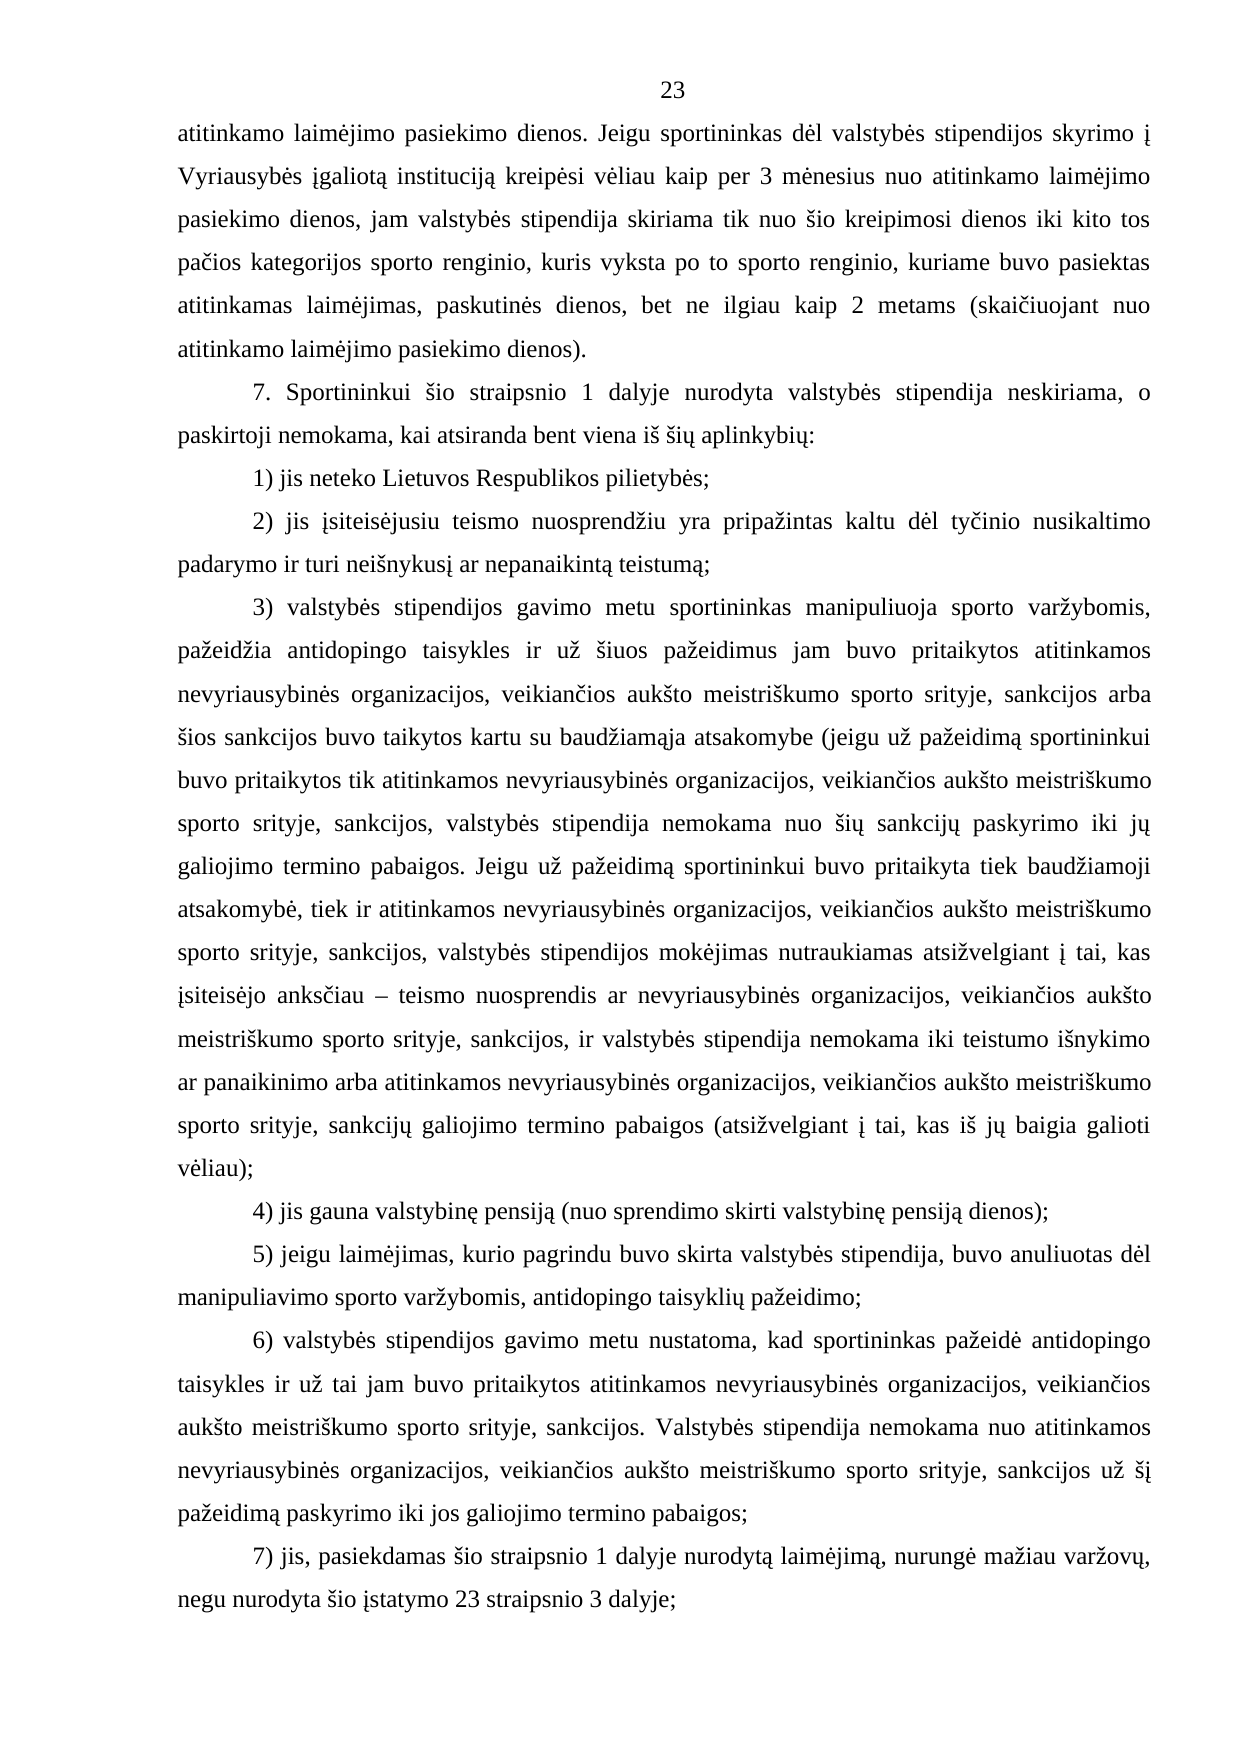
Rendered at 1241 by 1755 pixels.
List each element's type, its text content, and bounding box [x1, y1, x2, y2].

text 5) jeigu laimėjimas, kurio pagrindu buvo skirta valstybės stipendija, buvo anuliuotas dėl manipuliavimo sporto varžybomis, antidopingo taisyklių pažeidimo; [177, 1239, 1152, 1311]
text 2) jis įsiteisėjusiu teismo nuosprendžiu yra pripažintas kaltu dėl tyčinio nusikaltimo padarymo ir turi neišnykusį ar nepanaikintą teistumą; [177, 506, 1152, 578]
text 3) valstybės stipendijos gavimo metu sportininkas manipuliuoja sporto varžybomis, pažeidžia antidopingo taisykles ir už šiuos pažeidimus jam buvo pritaikytos atitinkamos nevyriausybinės organizacijos, veikiančios aukšto meistriškumo sporto srityje, sankcijos arba šios sankcijos buvo taikytos kartu su baudžiamąja atsakomybe (jeigu už pažeidimą sportininkui buvo pritaikytos tik atitinkamos nevyriausybinės organizacijos, veikiančios aukšto meistriškumo sporto srityje, sankcijos, valstybės stipendija nemokama nuo šių sankcijų paskyrimo iki jų galiojimo termino pabaigos. Jeigu už pažeidimą sportininkui buvo pritaikyta tiek baudžiamoji atsakomybė, tiek ir atitinkamos nevyriausybinės organizacijos, veikiančios aukšto meistriškumo sporto srityje, sankcijos, valstybės stipendijos mokėjimas nutraukiamas atsižvelgiant į tai, kas įsiteisėjo anksčiau – teismo nuosprendis ar nevyriausybinės organizacijos, veikiančios aukšto meistriškumo sporto srityje, sankcijos, ir valstybės stipendija nemokama iki teistumo išnykimo ar panaikinimo arba atitinkamos nevyriausybinės organizacijos, veikiančios aukšto meistriškumo sporto srityje, sankcijų galiojimo termino pabaigos (atsižvelgiant į tai, kas iš jų baigia galioti vėliau); [177, 592, 1152, 1182]
text 1) jis neteko Lietuvos Respublikos pilietybės; [177, 463, 1152, 492]
text atitinkamo laimėjimo pasiekimo dienos. Jeigu sportininkas dėl valstybės stipendijos skyrimo į Vyriausybės įgaliotą instituciją kreipėsi vėliau kaip per 3 mėnesius nuo atitinkamo laimėjimo pasiekimo dienos, jam valstybės stipendija skiriama tik nuo šio kreipimosi dienos iki kito tos pačios kategorijos sporto renginio, kuris vyksta po to sporto renginio, kuriame buvo pasiektas atitinkamas laimėjimas, paskutinės dienos, bet ne ilgiau kaip 2 metams (skaičiuojant nuo atitinkamo laimėjimo pasiekimo dienos). [177, 118, 1152, 362]
text 4) jis gauna valstybinę pensiją (nuo sprendimo skirti valstybinę pensiją dienos); [177, 1196, 1152, 1225]
text 6) valstybės stipendijos gavimo metu nustatoma, kad sportininkas pažeidė antidopingo taisykles ir už tai jam buvo pritaikytos atitinkamos nevyriausybinės organizacijos, veikiančios aukšto meistriškumo sporto srityje, sankcijos. Valstybės stipendija nemokama nuo atitinkamos nevyriausybinės organizacijos, veikiančios aukšto meistriškumo sporto srityje, sankcijos už šį pažeidimą paskyrimo iki jos galiojimo termino pabaigos; [177, 1326, 1152, 1527]
text 7. Sportininkui šio straipsnio 1 dalyje nurodyta valstybės stipendija neskiriama, o paskirtoji nemokama, kai atsiranda bent viena iš šių aplinkybių: [177, 377, 1152, 449]
text 7) jis, pasiekdamas šio straipsnio 1 dalyje nurodytą laimėjimą, nurungė mažiau varžovų, negu nurodyta šio įstatymo 23 straipsnio 3 dalyje; [177, 1541, 1152, 1613]
